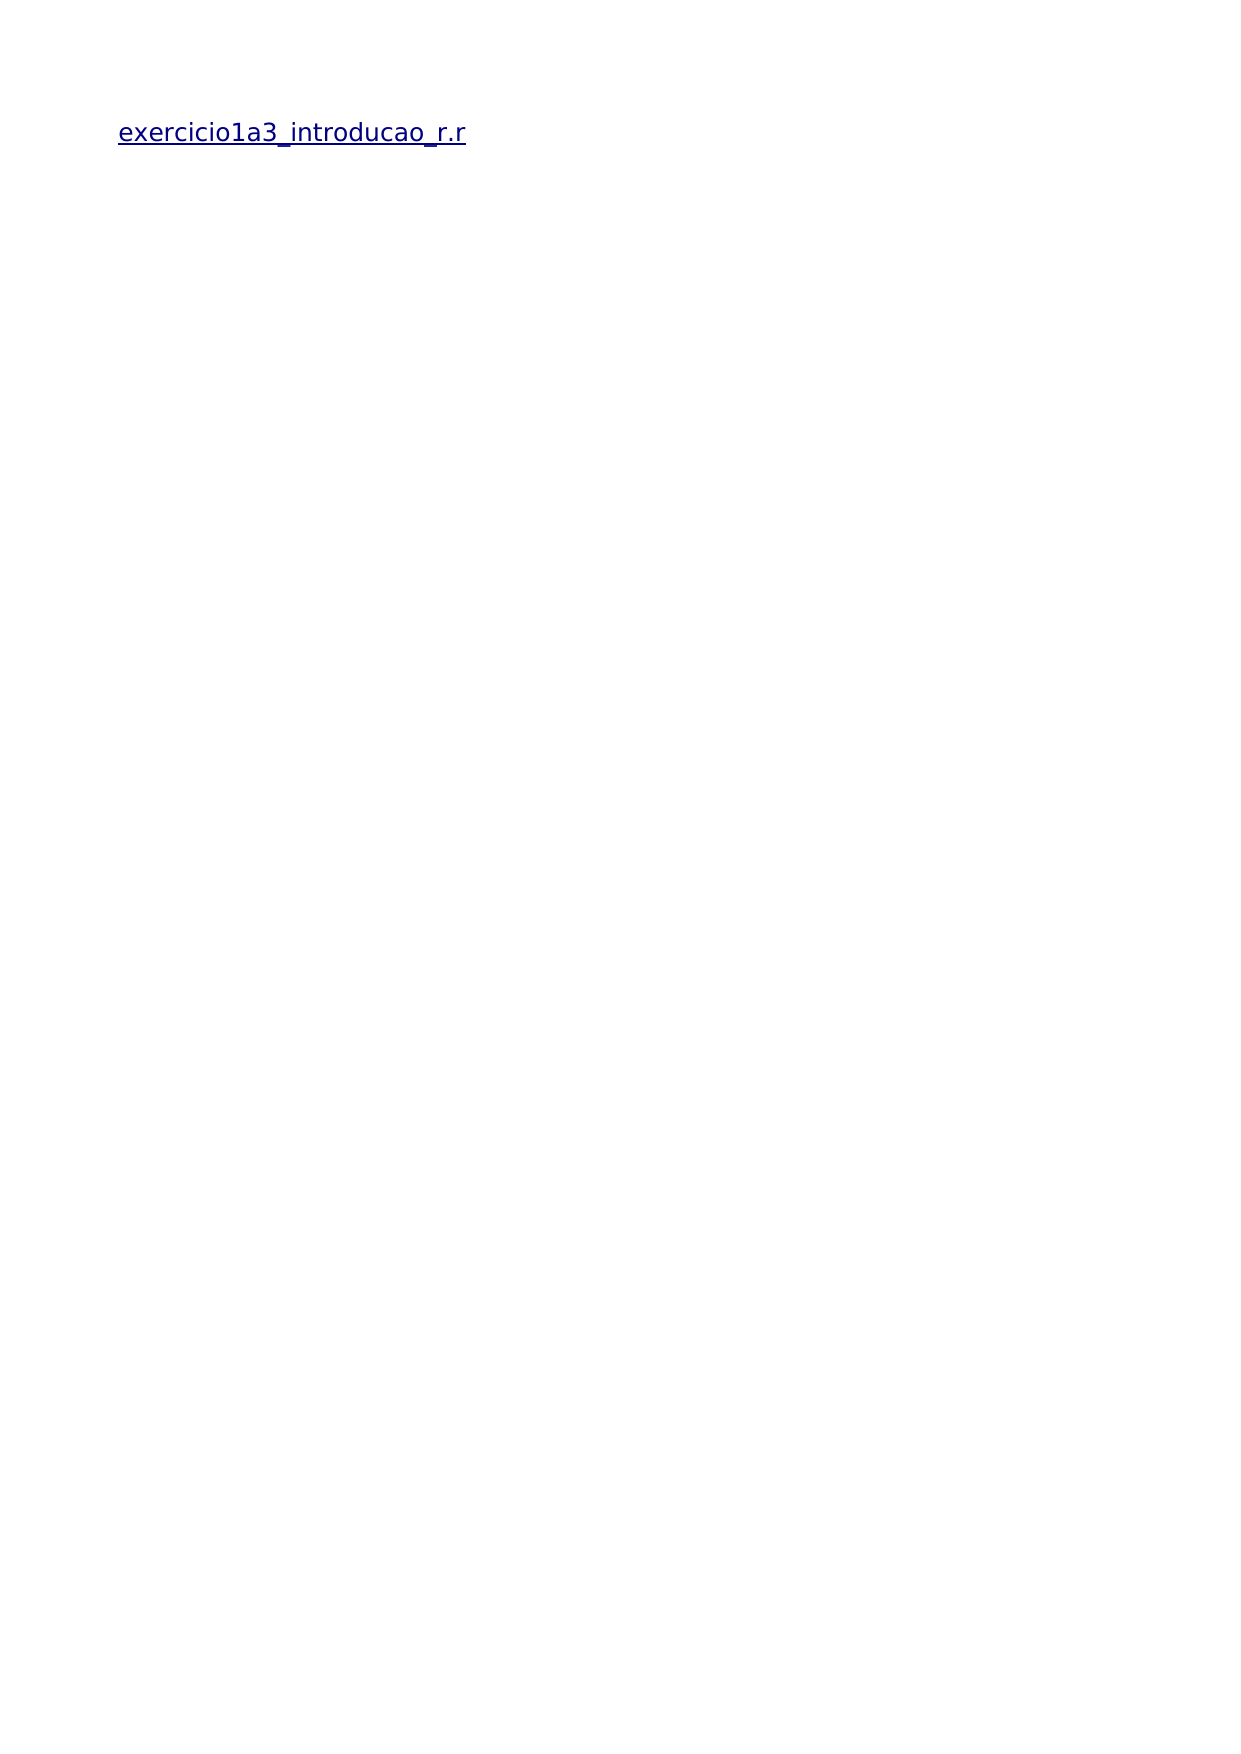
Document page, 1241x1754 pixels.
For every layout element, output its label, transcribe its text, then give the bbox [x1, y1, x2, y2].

text exercicio1a3_introducao_r.r [118, 118, 1122, 147]
